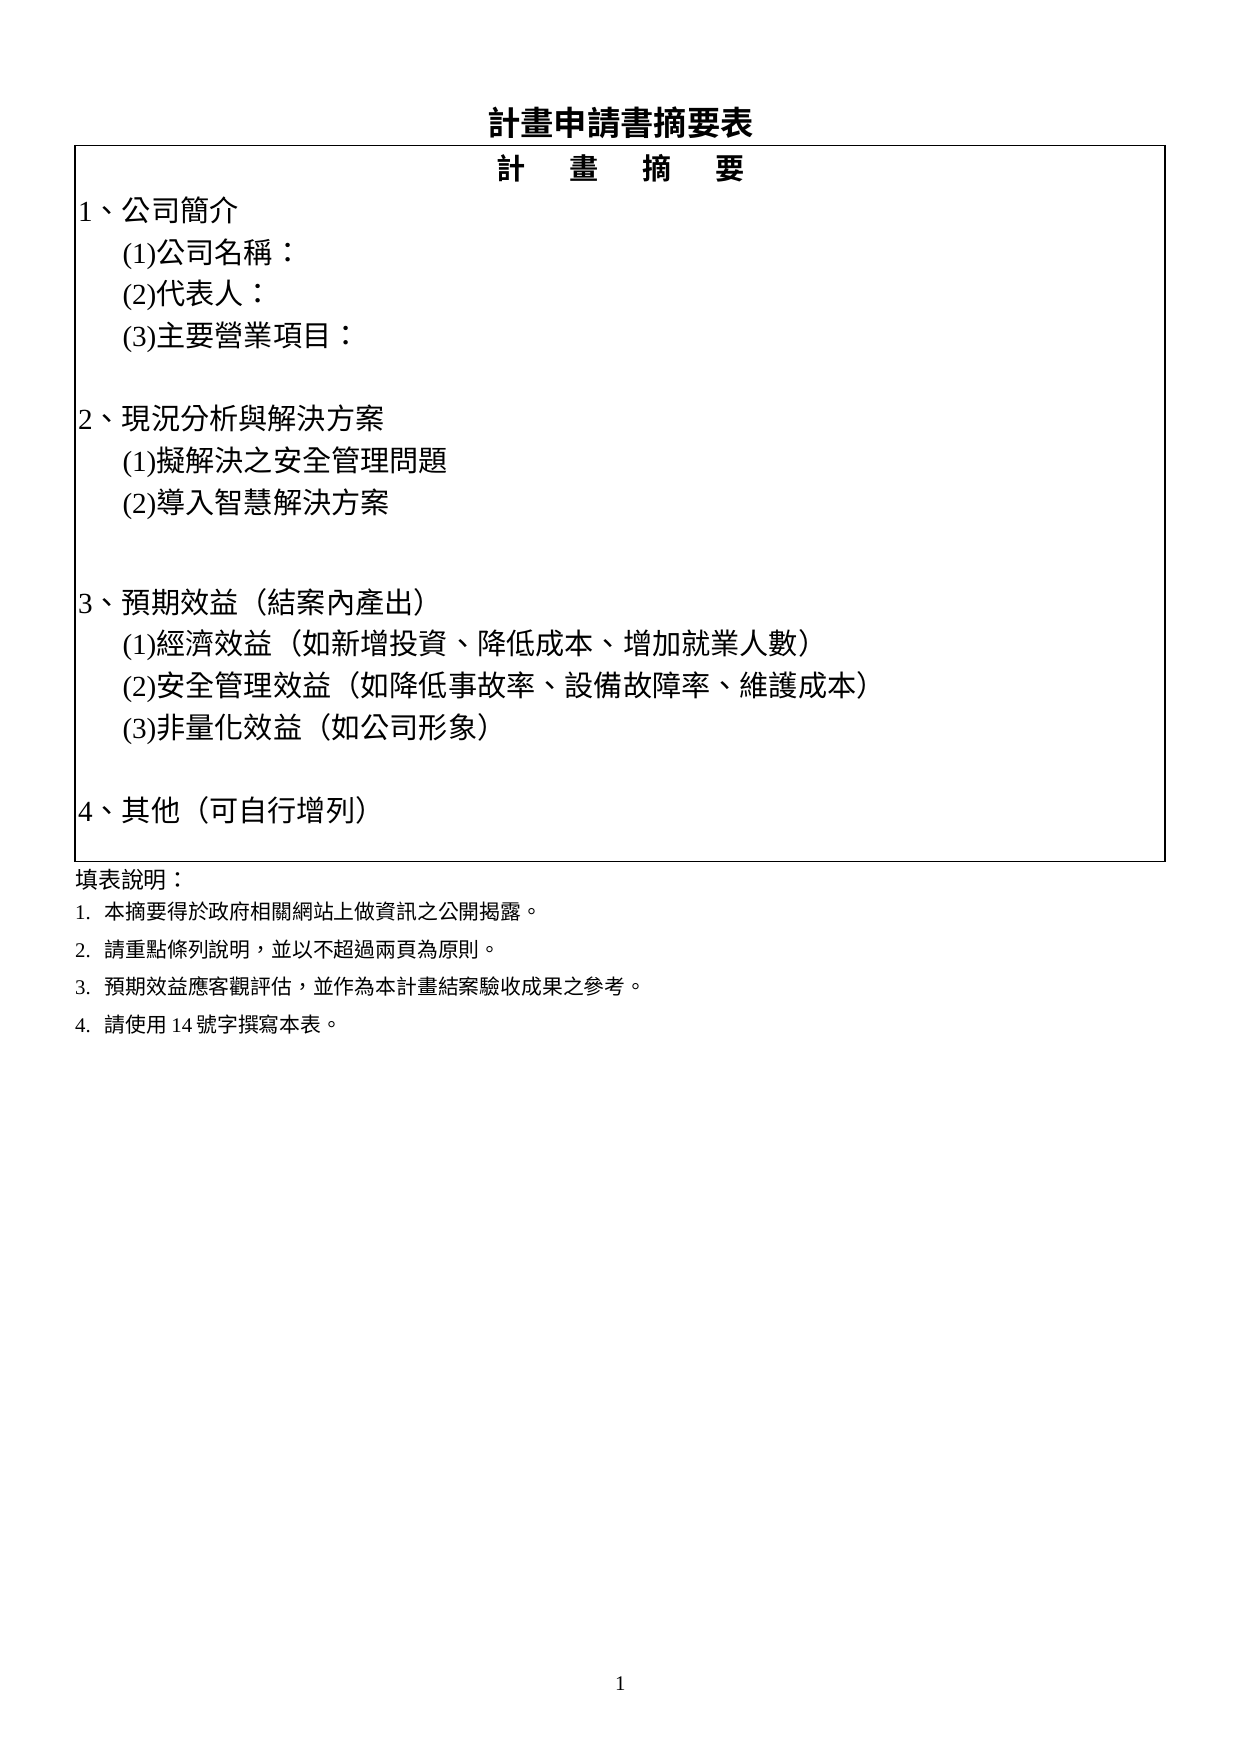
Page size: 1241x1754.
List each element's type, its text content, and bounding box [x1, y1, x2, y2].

text 計畫申請書摘要表 [75, 97, 1165, 145]
list 預期效益應客觀評估，並作為本計畫結案驗收成果之參考。 [75, 963, 1165, 1001]
table_header 計 畫 摘 要 公司簡介 公司名稱： 代表人： 主要營業項目： 現況分析與解決方案 擬解決之安全管理問題 導入智慧解決方案 預期效益（結案內產出） 經濟效益（如新增投資、降低成本、增加就業人數） 安全管理效益（如降低事故率、設備故障率、維護成本） 非量化效益（如公司形象） 其他（可自行增列） [76, 146, 1164, 861]
text 填表說明： [75, 862, 1165, 895]
list 請重點條列說明，並以不超過兩頁為原則。 [75, 926, 1165, 963]
list 請使用14號字撰寫本表。 [75, 1001, 1165, 1038]
list 本摘要得於政府相關網站上做資訊之公開揭露。 [75, 895, 1165, 926]
